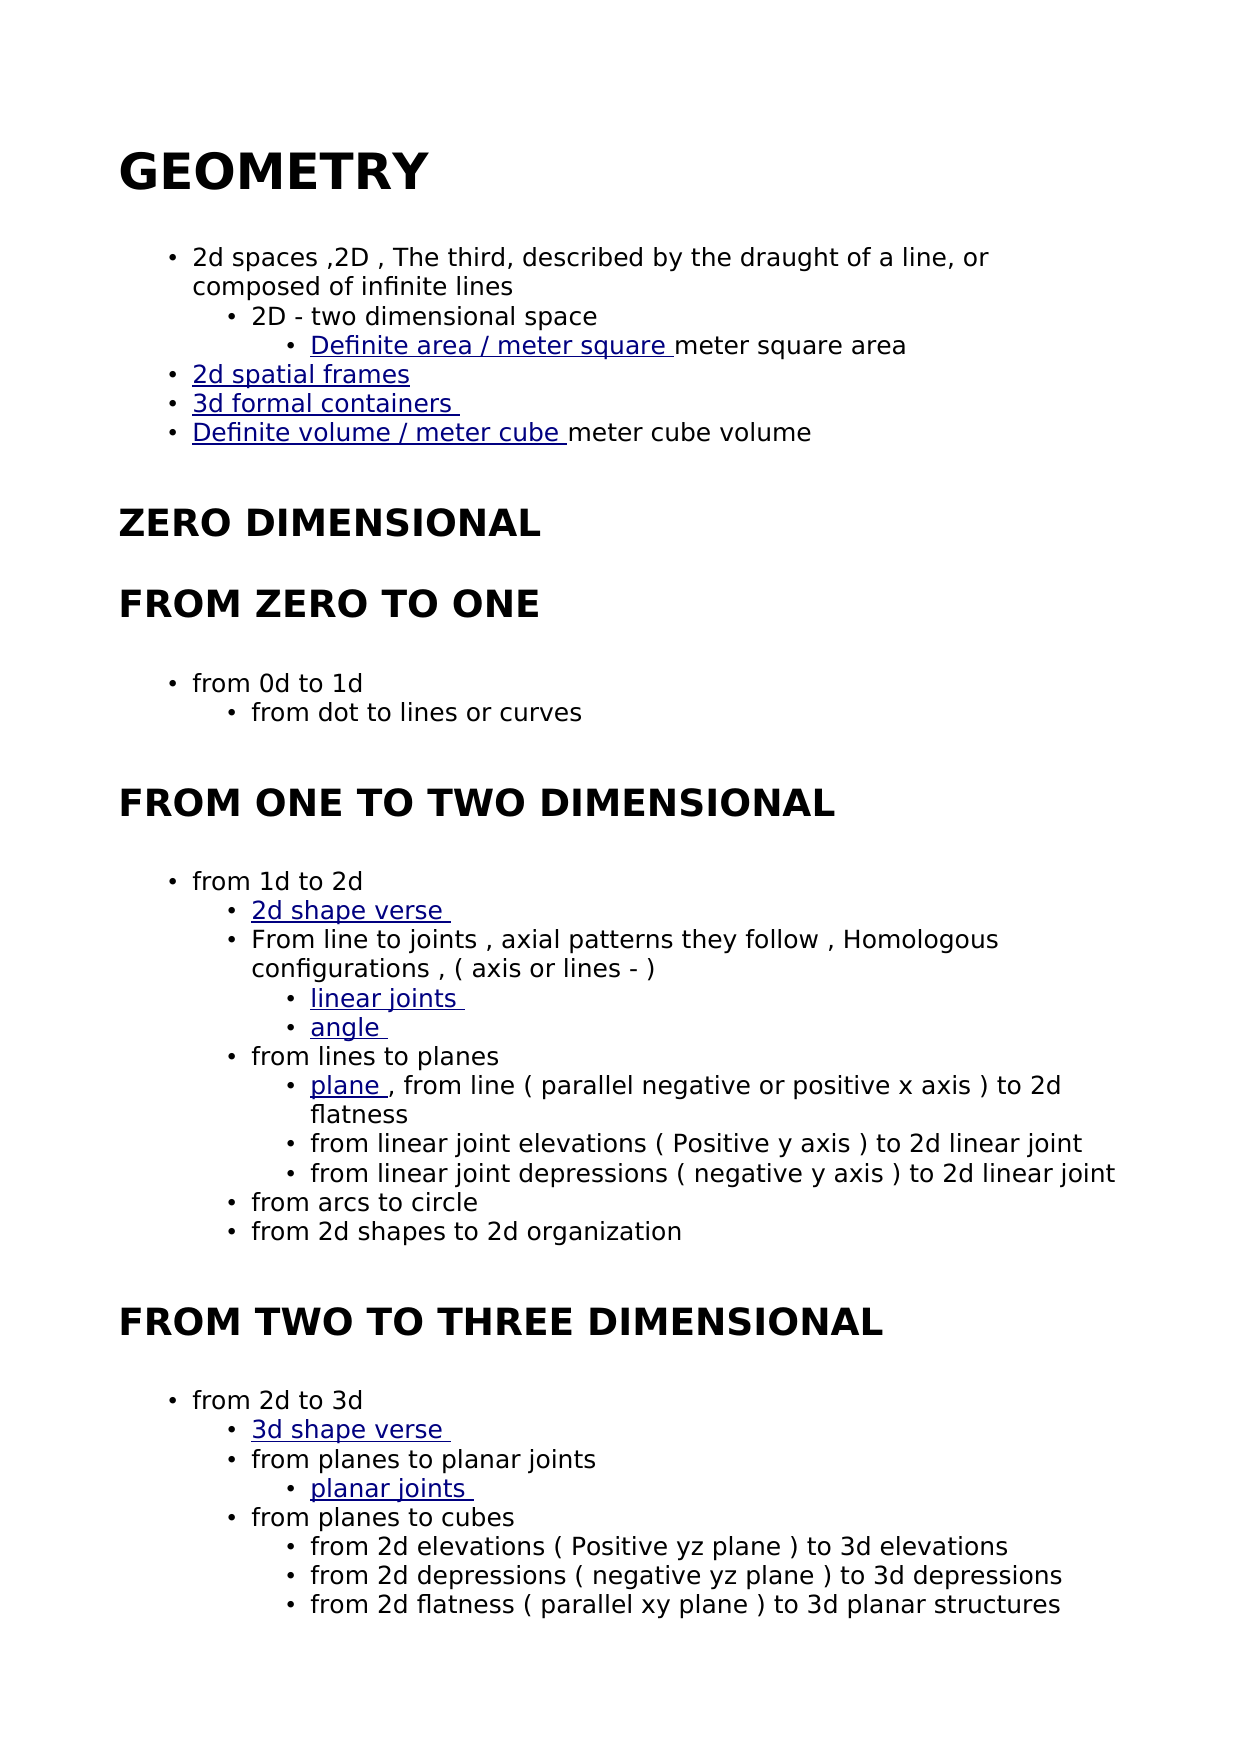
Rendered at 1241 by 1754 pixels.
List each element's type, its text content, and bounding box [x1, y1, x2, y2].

list from 1d to 2d [177, 867, 1122, 896]
list from planes to planar joints [236, 1445, 1122, 1474]
list from 2d to 3d [177, 1386, 1122, 1416]
list From line to joints , axial patterns they follow , Homologous configurations , ( axis or lines - ) [236, 926, 1122, 984]
subtitle FROM TWO TO THREE DIMENSIONAL [118, 1301, 1122, 1344]
list from 2d shapes to 2d organization [236, 1217, 1122, 1246]
list 3d formal containers [177, 389, 1122, 418]
list from 2d elevations ( Positive yz plane ) to 3d elevations [295, 1532, 1122, 1561]
list from 2d depressions ( negative yz plane ) to 3d depressions [295, 1561, 1122, 1591]
list 3d shape verse [236, 1416, 1122, 1445]
list from lines to planes [236, 1042, 1122, 1071]
list from arcs to circle [236, 1188, 1122, 1217]
list from 0d to 1d [177, 669, 1122, 698]
list from planes to cubes [236, 1503, 1122, 1532]
subtitle FROM ZERO TO ONE [118, 583, 1122, 627]
list 2D - two dimensional space [236, 302, 1122, 331]
list planar joints [295, 1474, 1122, 1503]
subtitle FROM ONE TO TWO DIMENSIONAL [118, 782, 1122, 825]
list 2d shape verse [236, 896, 1122, 926]
list plane , from line ( parallel negative or positive x axis ) to 2d flatness [295, 1071, 1122, 1130]
subtitle ZERO DIMENSIONAL [118, 502, 1122, 546]
list Definite area / meter square meter square area [295, 331, 1122, 360]
list from linear joint depressions ( negative y axis ) to 2d linear joint [295, 1159, 1122, 1188]
list linear joints [295, 984, 1122, 1013]
list 2d spatial frames [177, 360, 1122, 389]
list 2d spaces ,2D , The third, described by the draught of a line, or composed of infinite lines [177, 243, 1122, 302]
subtitle GEOMETRY [118, 143, 1122, 201]
list from dot to lines or curves [236, 698, 1122, 727]
list from 2d flatness ( parallel xy plane ) to 3d planar structures [295, 1591, 1122, 1620]
list angle [295, 1013, 1122, 1042]
list Definite volume / meter cube meter cube volume [177, 418, 1122, 447]
list from linear joint elevations ( Positive y axis ) to 2d linear joint [295, 1130, 1122, 1159]
